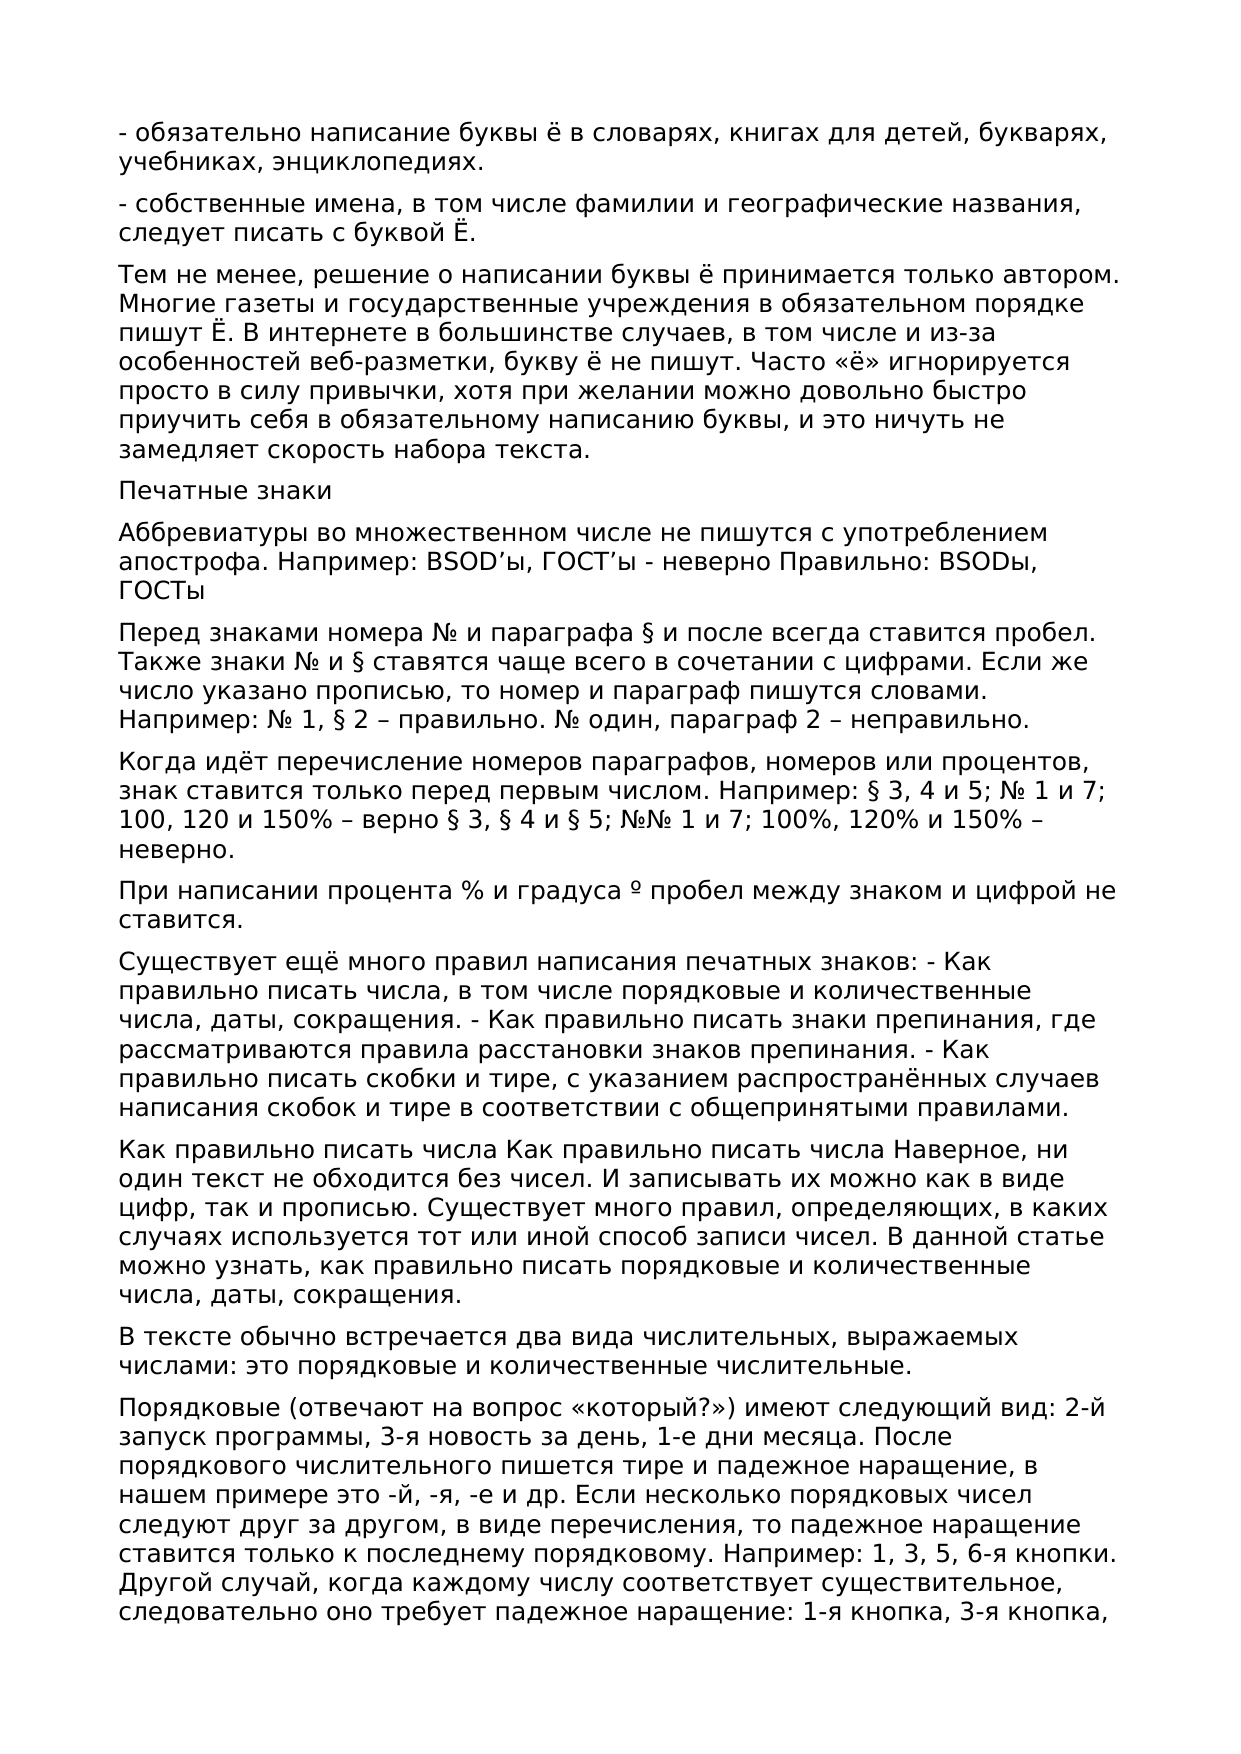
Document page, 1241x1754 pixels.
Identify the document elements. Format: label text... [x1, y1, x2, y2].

text Аббревиатуры во множественном числе не пишутся с употреблением апострофа. Например: BSOD’ы, ГОСТ’ы - неверно Правильно: BSODы, ГОСТы [118, 518, 1122, 606]
text Порядковые (отвечают на вопрос «который?») имеют следующий вид: 2-й запуск программы, 3-я новость за день, 1-е дни месяца. После порядкового числительного пишется тире и падежное наращение, в нашем примере это -й, -я, -е и др. Если несколько порядковых чисел следуют друг за другом, в виде перечисления, то падежное наращение ставится только к последнему порядковому. Например: 1, 3, 5, 6-я кнопки. Другой случай, когда каждому числу соответствует существительное, следовательно оно требует падежное наращение: 1-я кнопка, 3-я кнопка, [118, 1393, 1122, 1626]
text В тексте обычно встречается два вида числительных, выражаемых числами: это порядковые и количественные числительные. [118, 1322, 1122, 1381]
text Когда идёт перечисление номеров параграфов, номеров или процентов, знак ставится только перед первым числом. Например: § 3, 4 и 5; № 1 и 7; 100, 120 и 150% – верно § 3, § 4 и § 5; №№ 1 и 7; 100%, 120% и 150% – неверно. [118, 747, 1122, 864]
text Тем не менее, решение о написании буквы ё принимается только автором. Многие газеты и государственные учреждения в обязательном порядке пишут Ё. В интернете в большинстве случаев, в том числе и из-за особенностей веб-разметки, букву ё не пишут. Часто «ё» игнорируется просто в силу привычки, хотя при желании можно довольно быстро приучить себя в обязательному написанию буквы, и это ничуть не замедляет скорость набора текста. [118, 260, 1122, 464]
text Перед знаками номера № и параграфа § и после всегда ставится пробел. Также знаки № и § ставятся чаще всего в сочетании с цифрами. Если же число указано прописью, то номер и параграф пишутся словами. Например: № 1, § 2 – правильно. № один, параграф 2 – неправильно. [118, 618, 1122, 735]
text При написании процента % и градуса º пробел между знаком и цифрой не ставится. [118, 876, 1122, 935]
text Как правильно писать числа Как правильно писать числа Наверное, ни один текст не обходится без чисел. И записывать их можно как в виде цифр, так и прописью. Существует много правил, определяющих, в каких случаях используется тот или иной способ записи чисел. В данной статье можно узнать, как правильно писать порядковые и количественные числа, даты, сокращения. [118, 1135, 1122, 1310]
text - собственные имена, в том числе фамилии и географические названия, следует писать с буквой Ё. [118, 189, 1122, 247]
text - обязательно написание буквы ё в словарях, книгах для детей, букварях, учебниках, энциклопедиях. [118, 118, 1122, 176]
text Существует ещё много правил написания печатных знаков: - Как правильно писать числа, в том числе порядковые и количественные числа, даты, сокращения. - Как правильно писать знаки препинания, где рассматриваются правила расстановки знаков препинания. - Как правильно писать скобки и тире, с указанием распространённых случаев написания скобок и тире в соответствии с общепринятыми правилами. [118, 947, 1122, 1122]
text Печатные знаки [118, 476, 1122, 506]
